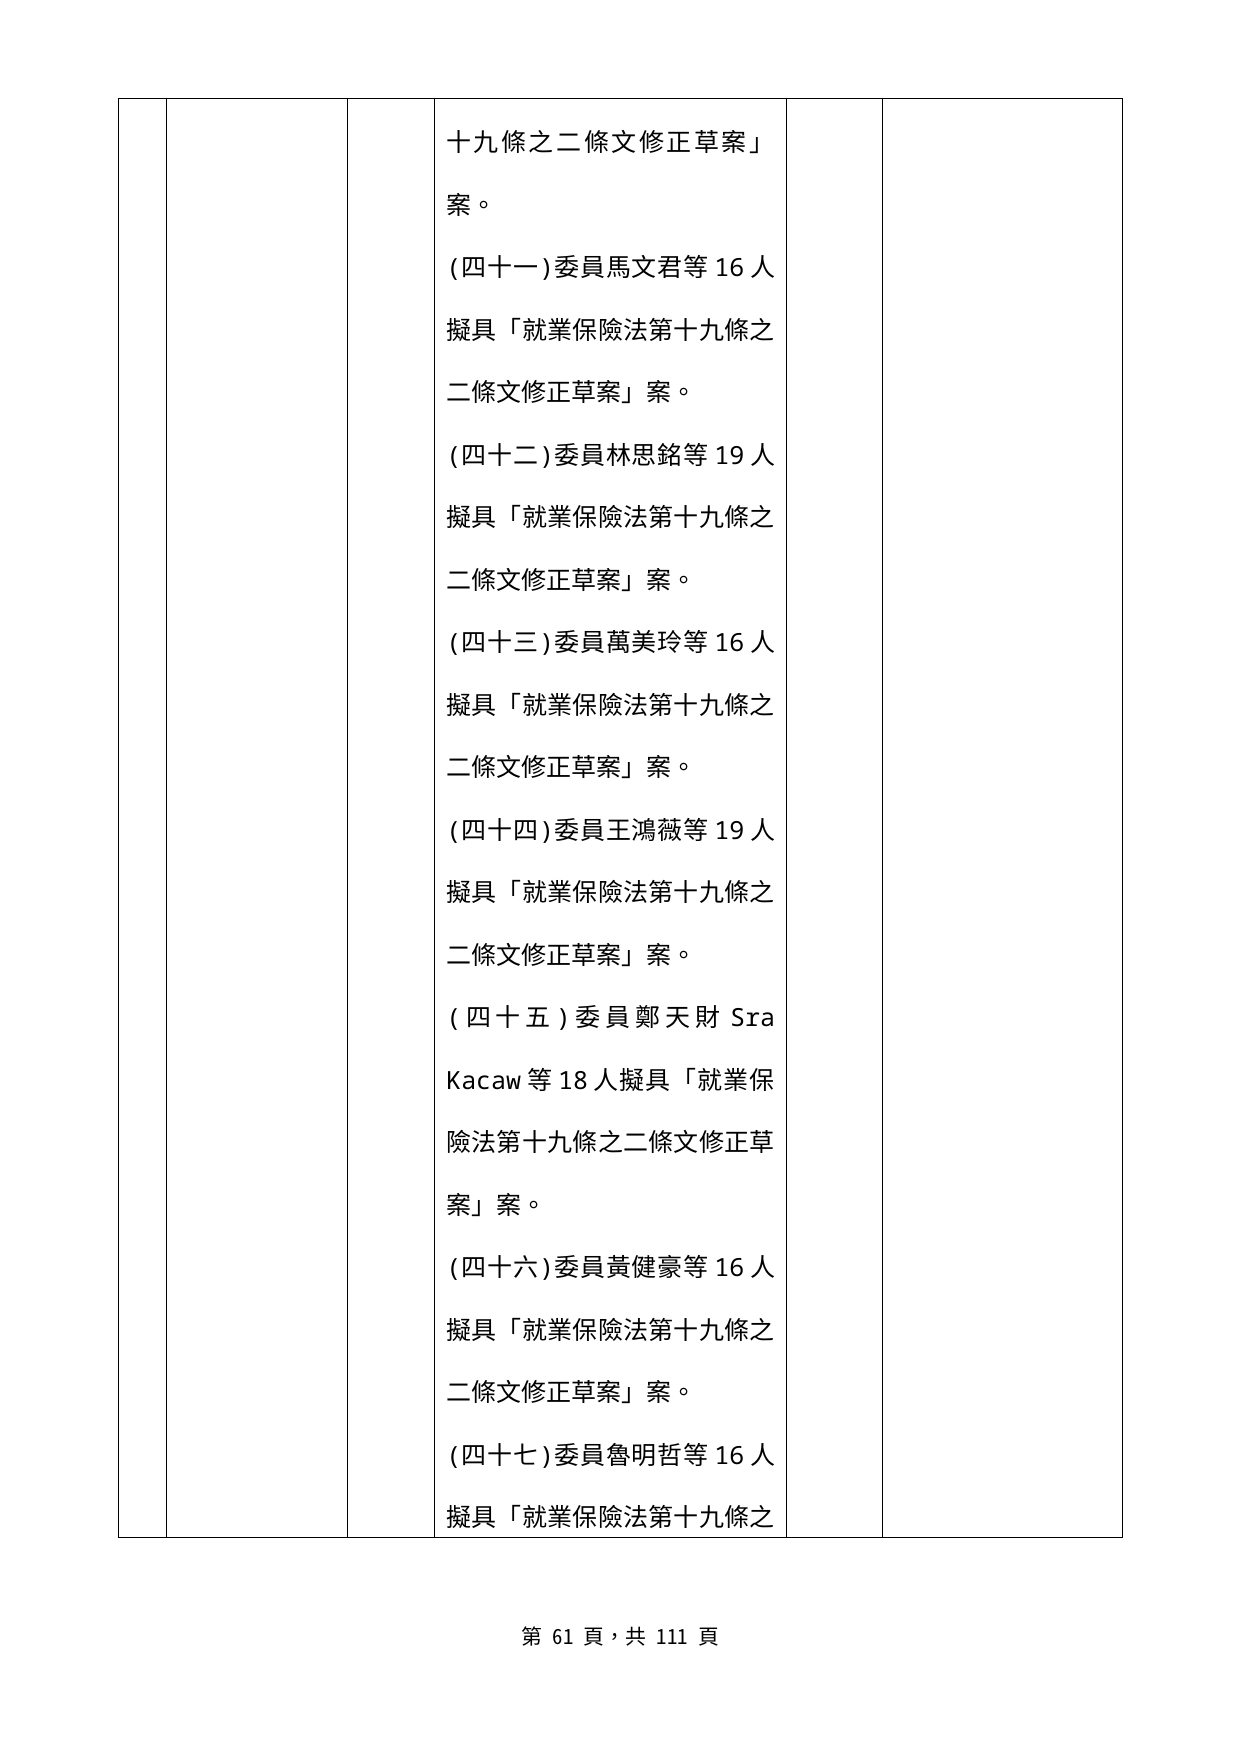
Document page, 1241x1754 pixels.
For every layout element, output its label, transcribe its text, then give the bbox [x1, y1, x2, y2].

table_cell [883, 99, 1122, 1537]
table_cell [348, 99, 434, 1537]
table_cell [119, 99, 166, 1537]
table_cell [787, 99, 882, 1537]
table_cell 115.6.3 (三) 115.6.4 (四) [167, 99, 347, 1537]
table_cell 十九條之二條文修正草案」案。 (四十一)委員馬文君等16人擬具「就業保險法第十九條之二條文修正草案」案。 (四十二)委員林思銘等19人擬具「就業保險法第十九條之二條文修正草案」案。 (四十三)委員萬美玲等16人擬具「就業保險法第十九條之二條文修正草案」案。 (四十四)委員王鴻薇等19人擬具「就業保險法第十九條之二條文修正草案」案。 (四十五)委員鄭天財Sra Kacaw等18人擬具「就業保險法第十九條之二條文修正草案」案。 (四十六)委員黃健豪等16人擬具「就業保險法第十九條之二條文修正草案」案。 (四十七)委員魯明哲等16人擬具「就業保險法第十九條之 [435, 99, 786, 1537]
